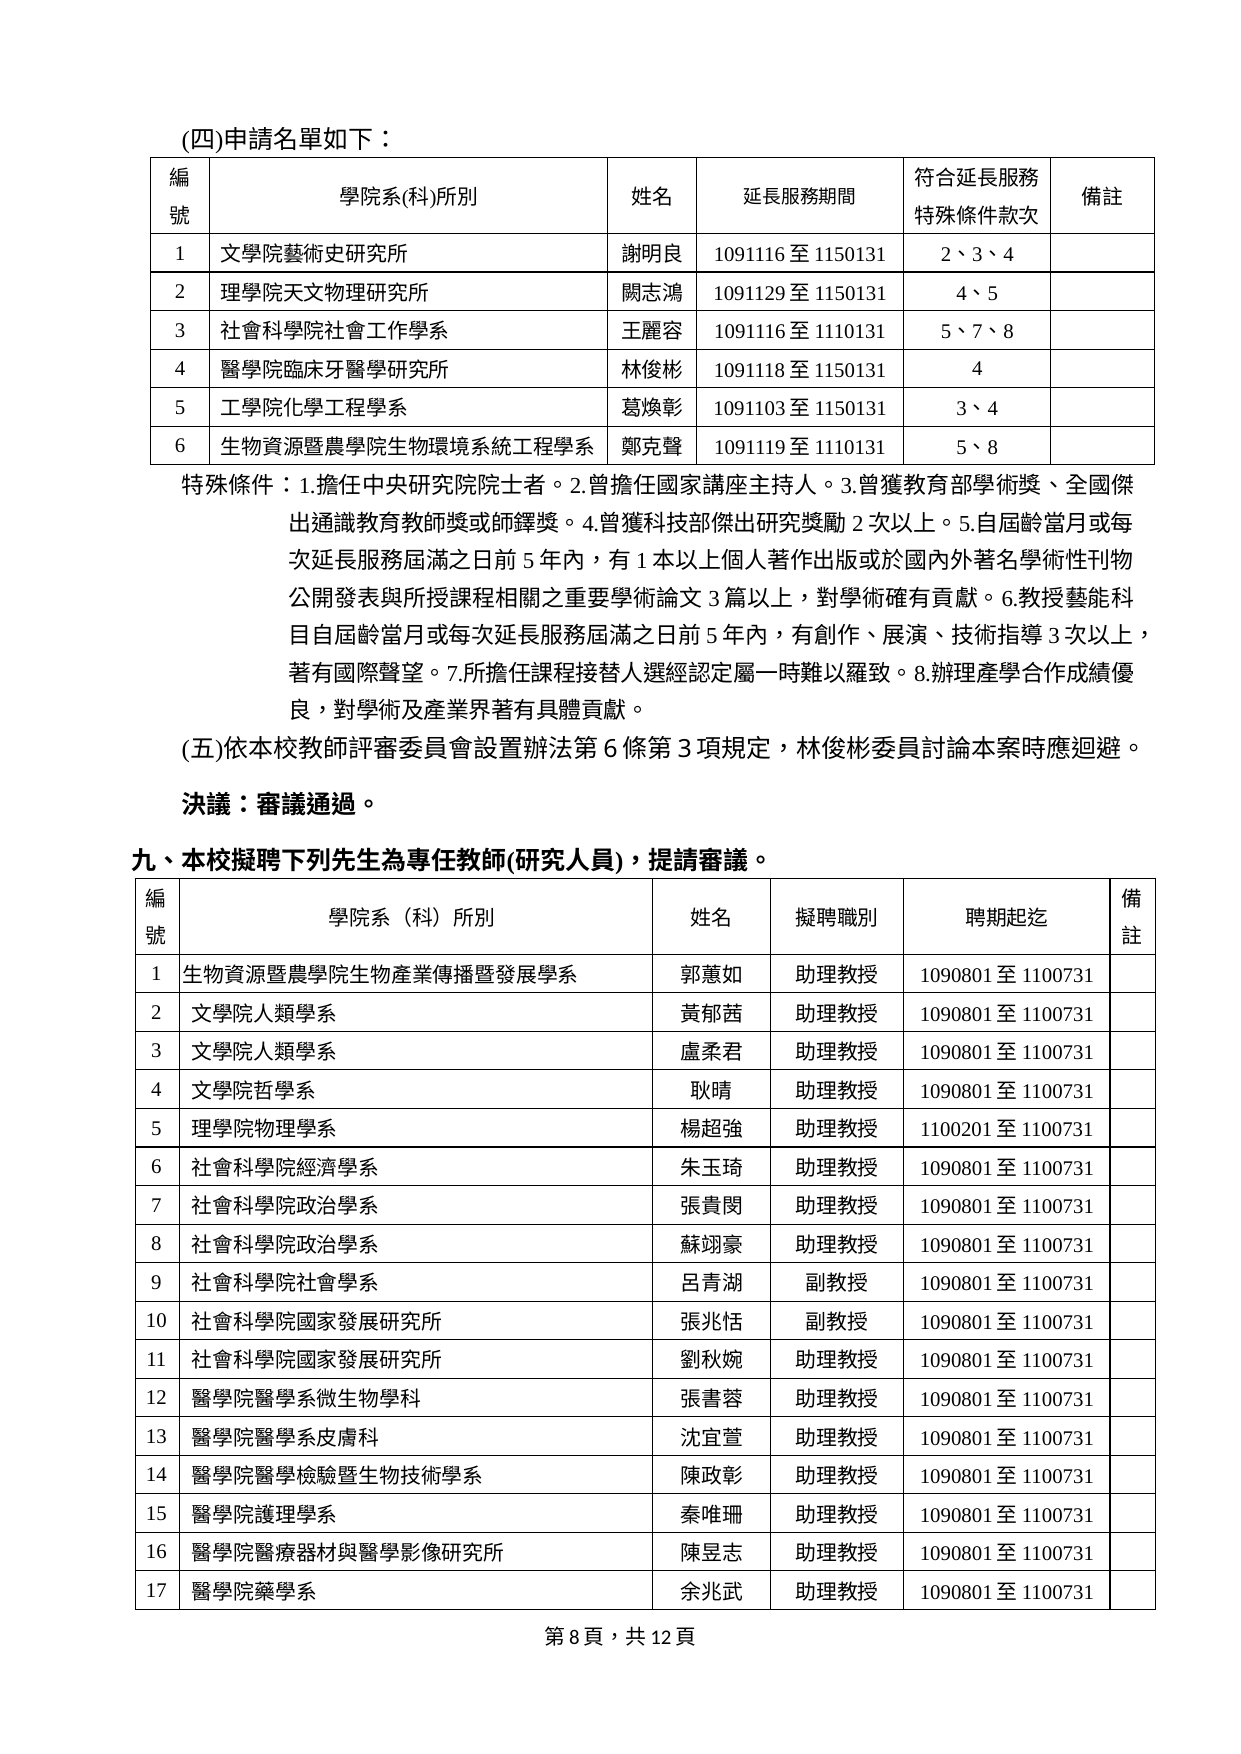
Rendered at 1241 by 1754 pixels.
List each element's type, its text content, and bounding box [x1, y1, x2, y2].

table_cell 助理教授 [771, 1070, 903, 1108]
table_cell 16 [136, 1533, 179, 1570]
table_header 學院系(科)所別 [210, 158, 607, 233]
table_cell 文學院人類學系 [180, 993, 652, 1031]
table_cell [1111, 1109, 1155, 1146]
table_cell 1 [151, 234, 209, 271]
table_cell 助理教授 [771, 1186, 903, 1223]
table_cell 2 [136, 993, 179, 1031]
table_cell 助理教授 [771, 1225, 903, 1262]
table_cell 1090801至1100731 [904, 1225, 1109, 1262]
table_cell [1111, 993, 1155, 1031]
table_cell 張兆恬 [653, 1302, 770, 1339]
table_cell 社會科學院政治學系 [180, 1186, 652, 1223]
table_cell [1111, 1032, 1155, 1069]
table_cell 1091118至1150131 [697, 350, 903, 387]
table_header 編 號 [151, 158, 209, 233]
table_cell 生物資源暨農學院生物產業傳播暨發展學系 [180, 955, 652, 992]
table_cell 助理教授 [771, 1456, 903, 1493]
table_cell 副教授 [771, 1263, 903, 1301]
table_header 姓名 [608, 158, 696, 233]
table_cell [1051, 311, 1154, 348]
table_cell 5、7、8 [904, 311, 1050, 348]
table_cell 1090801至1100731 [904, 1494, 1109, 1532]
table_cell [1111, 1225, 1155, 1262]
table_cell 林俊彬 [608, 350, 696, 387]
table_cell [1111, 1186, 1155, 1223]
table_cell 副教授 [771, 1302, 903, 1339]
table_cell 5、8 [904, 427, 1050, 464]
table_cell 社會科學院社會工作學系 [210, 311, 607, 348]
table_cell 文學院藝術史研究所 [210, 234, 607, 271]
table_cell [1111, 955, 1155, 992]
table_cell 沈宜萱 [653, 1417, 770, 1455]
table_header 延長服務期間 [697, 158, 903, 233]
table_cell 社會科學院政治學系 [180, 1225, 652, 1262]
table_cell 張貴閔 [653, 1186, 770, 1223]
table_cell 郭蕙如 [653, 955, 770, 992]
table_cell 8 [136, 1225, 179, 1262]
table_header 符合延長服務特殊條件款次 [904, 158, 1050, 233]
table_header 備註 [1051, 158, 1154, 233]
table_cell 10 [136, 1302, 179, 1339]
table_cell 劉秋婉 [653, 1340, 770, 1378]
table_cell 醫學院醫學系皮膚科 [180, 1417, 652, 1455]
table_cell 1090801至1100731 [904, 1070, 1109, 1108]
table_cell 1090801至1100731 [904, 1533, 1109, 1570]
table_cell 7 [136, 1186, 179, 1223]
table_cell 6 [151, 427, 209, 464]
text 決議：審議通過。 [181, 784, 1134, 821]
table_cell 1090801至1100731 [904, 1032, 1109, 1069]
table_cell 助理教授 [771, 1417, 903, 1455]
table_cell 助理教授 [771, 1148, 903, 1185]
table_cell 生物資源暨農學院生物環境系統工程學系 [210, 427, 607, 464]
table_cell 闕志鴻 [608, 273, 696, 310]
table_cell [1111, 1070, 1155, 1108]
table_cell 1090801至1100731 [904, 1456, 1109, 1493]
table_cell 張書蓉 [653, 1379, 770, 1416]
table_cell 陳昱志 [653, 1533, 770, 1570]
table_cell 1090801至1100731 [904, 993, 1109, 1031]
table_cell [1111, 1340, 1155, 1378]
text (五)依本校教師評審委員會設置辦法第6條第3項規定，林俊彬委員討論本案時應迴避。 [181, 728, 1134, 765]
table_cell 4 [136, 1070, 179, 1108]
table_cell 余兆武 [653, 1571, 770, 1609]
table_cell 朱玉琦 [653, 1148, 770, 1185]
table_cell 醫學院醫療器材與醫學影像研究所 [180, 1533, 652, 1570]
table_cell 5 [136, 1109, 179, 1146]
table_cell 醫學院醫學檢驗暨生物技術學系 [180, 1456, 652, 1493]
table_cell 助理教授 [771, 1571, 903, 1609]
table_cell 1090801至1100731 [904, 1186, 1109, 1223]
table_cell [1051, 234, 1154, 271]
table_cell 助理教授 [771, 1379, 903, 1416]
table_cell 蘇翊豪 [653, 1225, 770, 1262]
table_cell 助理教授 [771, 993, 903, 1031]
table_cell 1091129至1150131 [697, 273, 903, 310]
table_cell 13 [136, 1417, 179, 1455]
table_cell 14 [136, 1456, 179, 1493]
table_cell 醫學院護理學系 [180, 1494, 652, 1532]
table_cell 1091103至1150131 [697, 388, 903, 426]
table_cell 3、4 [904, 388, 1050, 426]
table_cell 助理教授 [771, 1494, 903, 1532]
table_cell 謝明良 [608, 234, 696, 271]
table_cell 2 [151, 273, 209, 310]
table_cell 醫學院醫學系微生物學科 [180, 1379, 652, 1416]
table_cell [1111, 1263, 1155, 1301]
table_cell 1091116至1150131 [697, 234, 903, 271]
table_cell [1111, 1379, 1155, 1416]
table_cell 秦唯珊 [653, 1494, 770, 1532]
table_cell 6 [136, 1148, 179, 1185]
table_cell 楊超強 [653, 1109, 770, 1146]
text 九、本校擬聘下列先生為專任教師(研究人員)，提請審議。 [131, 840, 1134, 878]
table_cell 1091116至1110131 [697, 311, 903, 348]
table_cell [1111, 1571, 1155, 1609]
table_cell 1100201至1100731 [904, 1109, 1109, 1146]
table_cell 1090801至1100731 [904, 1148, 1109, 1185]
table_cell 文學院哲學系 [180, 1070, 652, 1108]
table_cell 社會科學院經濟學系 [180, 1148, 652, 1185]
table_header 備註 [1111, 879, 1155, 954]
table_cell 盧柔君 [653, 1032, 770, 1069]
table_cell 黃郁茜 [653, 993, 770, 1031]
table_cell [1111, 1148, 1155, 1185]
table_cell 助理教授 [771, 955, 903, 992]
table_cell [1051, 273, 1154, 310]
table_cell 1090801至1100731 [904, 1417, 1109, 1455]
table_cell 1091119至1110131 [697, 427, 903, 464]
table_cell 助理教授 [771, 1109, 903, 1146]
table_cell 11 [136, 1340, 179, 1378]
table_header 編號 [136, 879, 179, 954]
table_cell 1090801至1100731 [904, 1571, 1109, 1609]
table_header 擬聘職別 [771, 879, 903, 954]
table_cell 3 [136, 1032, 179, 1069]
table_cell 1090801至1100731 [904, 1340, 1109, 1378]
table_cell 1090801至1100731 [904, 1379, 1109, 1416]
table_cell 理學院物理學系 [180, 1109, 652, 1146]
table_cell 1090801至1100731 [904, 1302, 1109, 1339]
table_cell 1090801至1100731 [904, 1263, 1109, 1301]
table_cell 工學院化學工程學系 [210, 388, 607, 426]
table_cell 助理教授 [771, 1533, 903, 1570]
table_cell 醫學院臨床牙醫學研究所 [210, 350, 607, 387]
table_cell 社會科學院社會學系 [180, 1263, 652, 1301]
table_cell 5 [151, 388, 209, 426]
table_cell 9 [136, 1263, 179, 1301]
table_cell 呂青湖 [653, 1263, 770, 1301]
table_cell 社會科學院國家發展研究所 [180, 1340, 652, 1378]
table_cell 4 [904, 350, 1050, 387]
table_header 學院系（科）所別 [180, 879, 652, 954]
table_cell 耿晴 [653, 1070, 770, 1108]
table_cell [1051, 427, 1154, 464]
table_cell [1111, 1533, 1155, 1570]
table_cell 15 [136, 1494, 179, 1532]
table_cell 17 [136, 1571, 179, 1609]
table_cell 1090801至1100731 [904, 955, 1109, 992]
table_cell 助理教授 [771, 1340, 903, 1378]
table_header 聘期起迄 [904, 879, 1109, 954]
table_cell 王麗容 [608, 311, 696, 348]
table_cell [1111, 1494, 1155, 1532]
table_header 姓名 [653, 879, 770, 954]
table_cell 4 [151, 350, 209, 387]
table_cell 助理教授 [771, 1032, 903, 1069]
text 特殊條件：1.擔任中央研究院院士者。2.曾擔任國家講座主持人。3.曾獲教育部學術獎、全國傑出通識教育教師獎或師鐸獎。4.曾獲科技部傑出研究獎勵2次以上。5.自屆齡當月或每次延長服務屆滿之日前5年內，有1本以上個人著作出版或於國內外著名學術性刊物公開發表與所授課程相關之重要學術論文3篇以上，對學術確有貢獻。6.教授藝能科目自屆齡當月或每次延長服務屆滿之日前5年內，有創作、展演、技術指導3次以上，著有國際聲望。7.所擔任課程接替人選經認定屬一時難以羅致。8.辦理產學合作成績優良，對學術及產業界著有具體貢獻。 [181, 465, 1134, 728]
table_cell [1051, 388, 1154, 426]
table_cell 12 [136, 1379, 179, 1416]
table_cell 鄭克聲 [608, 427, 696, 464]
table_cell [1111, 1456, 1155, 1493]
table_cell 4、5 [904, 273, 1050, 310]
table_cell [1051, 350, 1154, 387]
table_cell 理學院天文物理研究所 [210, 273, 607, 310]
table_cell [1111, 1302, 1155, 1339]
table_cell 2、3、4 [904, 234, 1050, 271]
table_cell 文學院人類學系 [180, 1032, 652, 1069]
table_cell 3 [151, 311, 209, 348]
text (四)申請名單如下： [181, 119, 1134, 157]
table_cell 葛煥彰 [608, 388, 696, 426]
table_cell 社會科學院國家發展研究所 [180, 1302, 652, 1339]
table_cell 醫學院藥學系 [180, 1571, 652, 1609]
table_cell [1111, 1417, 1155, 1455]
table_cell 1 [136, 955, 179, 992]
table_cell 陳政彰 [653, 1456, 770, 1493]
